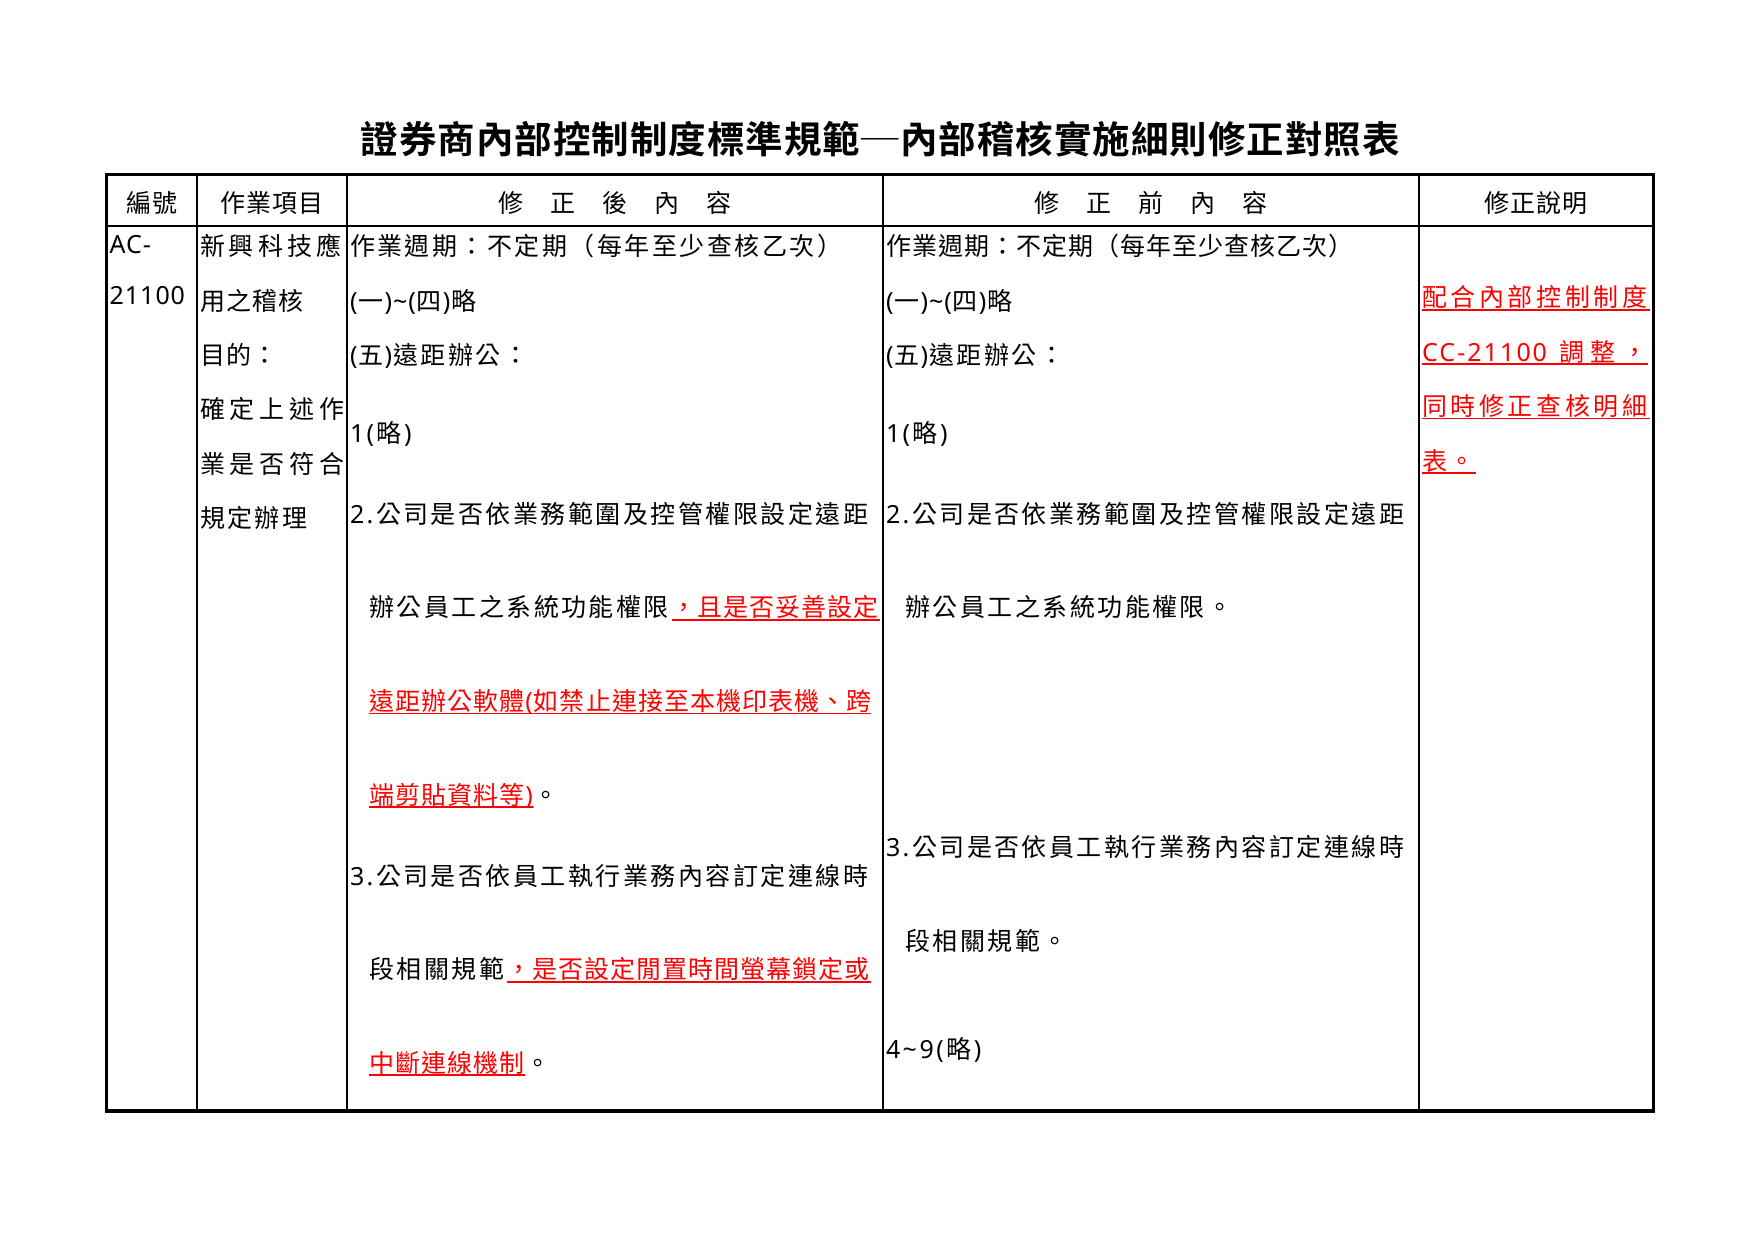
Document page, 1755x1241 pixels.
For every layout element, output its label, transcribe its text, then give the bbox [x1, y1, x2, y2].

table_cell 配合內部控制制度CC-21100調整，同時修正查核明細表。 [1420, 227, 1652, 1109]
subtitle 證券商內部控制制度標準規範─內部稽核實施細則修正對照表 [106, 123, 1654, 161]
table_cell AC-21100 [108, 227, 196, 1109]
table_header 作業項目 [198, 176, 346, 225]
table_header 編號 [108, 176, 196, 225]
table_header 修 正 後 內 容 [348, 176, 882, 225]
table_cell 作業週期：不定期（每年至少查核乙次） (一)~(四)略 (五)遠距辦公： 1(略) 2.公司是否依業務範圍及控管權限設定遠距辦公員工之系統功能權限。 3.公司是否依員工執行業務內容訂定連線時段相關規範。 4~9(略) [884, 227, 1418, 1109]
table_cell 新興科技應用之稽核 目的： 確定上述作業是否符合規定辦理 [198, 227, 346, 1109]
table_header 修正說明 [1420, 176, 1652, 225]
table_cell 作業週期：不定期（每年至少查核乙次） (一)~(四)略 (五)遠距辦公： 1(略) 2.公司是否依業務範圍及控管權限設定遠距辦公員工之系統功能權限，且是否妥善設定遠距辦公軟體(如禁止連接至本機印表機、跨端剪貼資料等)。 3.公司是否依員工執行業務內容訂定連線時段相關規範，是否設定閒置時間螢幕鎖定或中斷連線機制。 [348, 227, 882, 1109]
table_header 修 正 前 內 容 [884, 176, 1418, 225]
